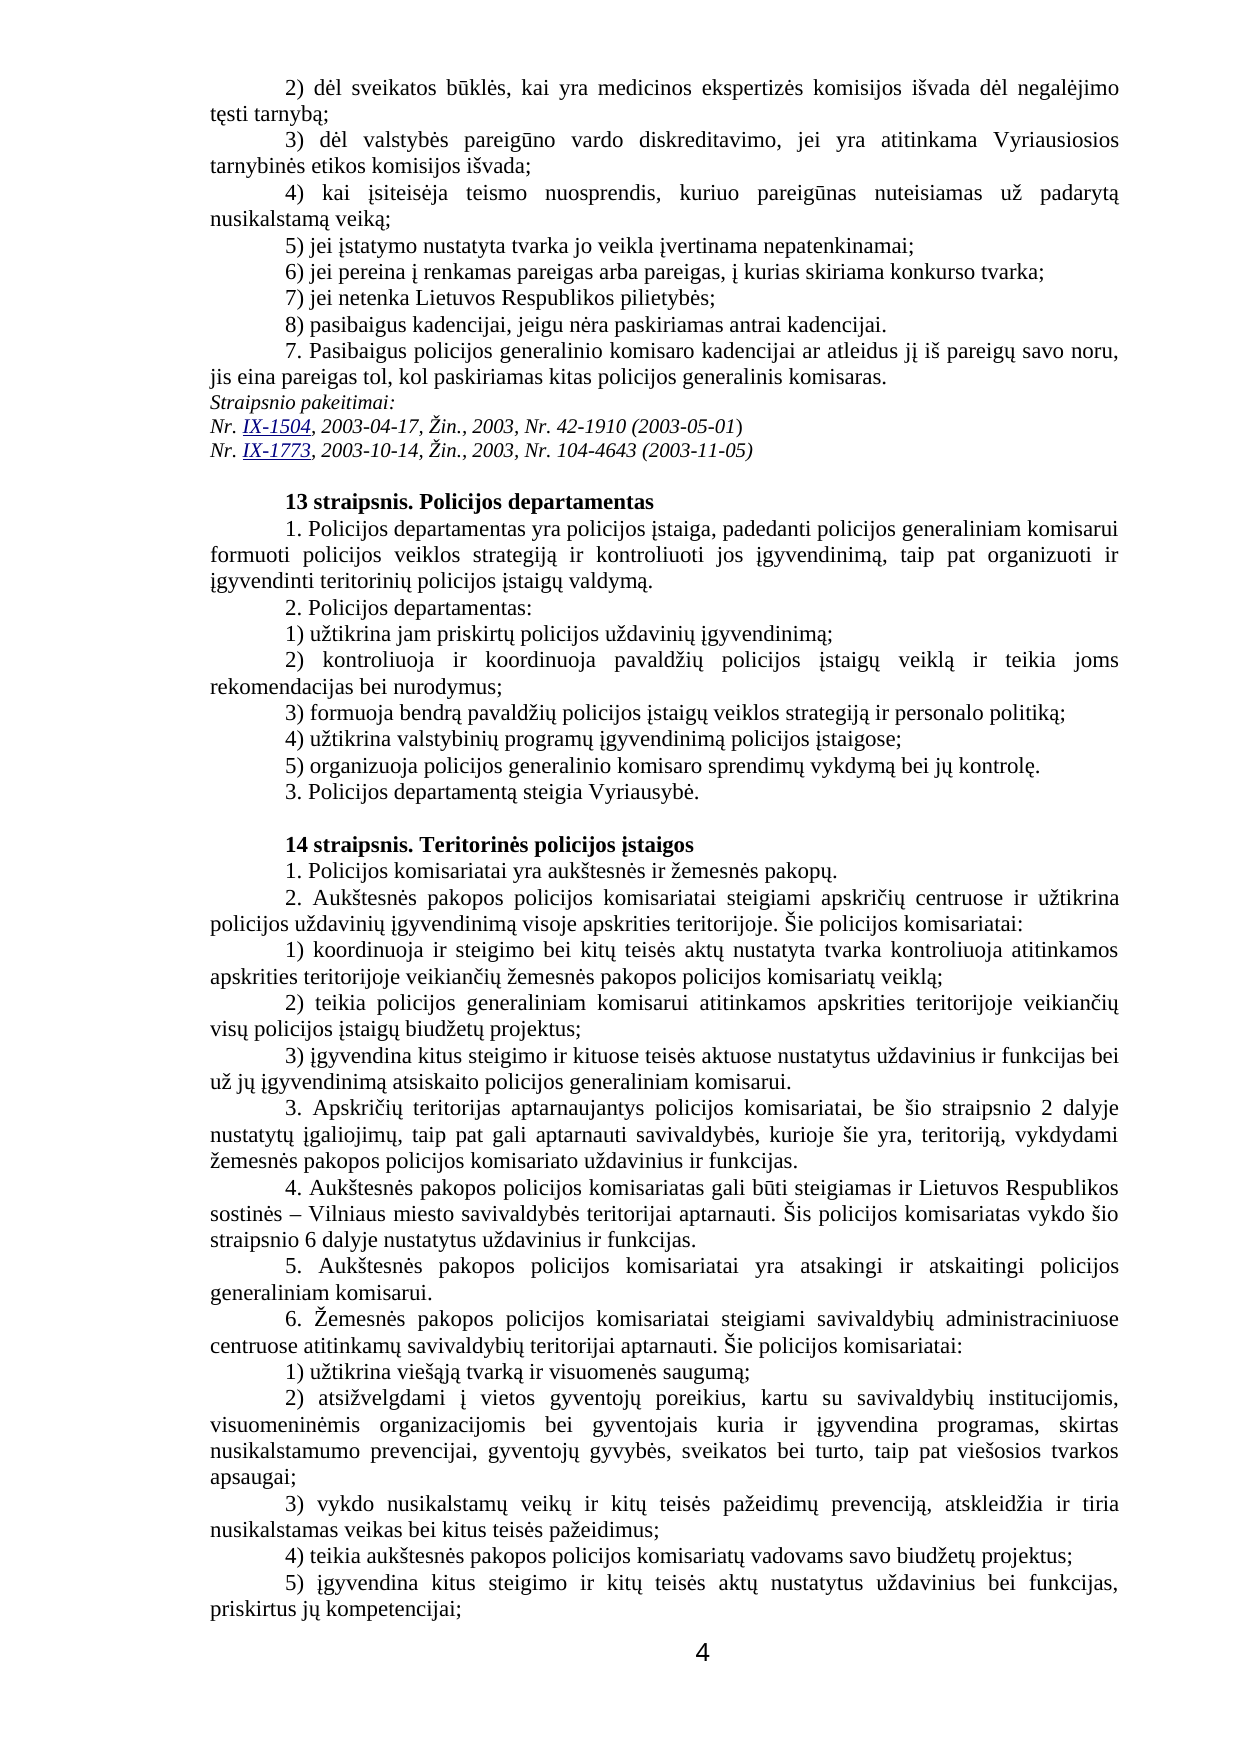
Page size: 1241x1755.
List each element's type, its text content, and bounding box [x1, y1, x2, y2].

text 4) užtikrina valstybinių programų įgyvendinimą policijos įstaigose; [210, 726, 1120, 752]
text 5. Aukštesnės pakopos policijos komisariatai yra atsakingi ir atskaitingi policijos generaliniam komisarui. [210, 1253, 1120, 1305]
text 1) užtikrina viešąją tvarką ir visuomenės saugumą; [210, 1358, 1120, 1384]
text 4) teikia aukštesnės pakopos policijos komisariatų vadovams savo biudžetų projektus; [210, 1542, 1120, 1569]
text 13 straipsnis. Policijos departamentas [210, 488, 1120, 515]
text 8) pasibaigus kadencijai, jeigu nėra paskiriamas antrai kadencijai. [210, 311, 1120, 337]
text 5) jei įstatymo nustatyta tvarka jo veikla įvertinama nepatenkinamai; [210, 232, 1120, 258]
text 14 straipsnis. Teritorinės policijos įstaigos [210, 831, 1120, 857]
text 3) dėl valstybės pareigūno vardo diskreditavimo, jei yra atitinkama Vyriausiosios tarnybinės etikos komisijos išvada; [210, 126, 1120, 179]
text 7) jei netenka Lietuvos Respublikos pilietybės; [210, 284, 1120, 311]
text 6) jei pereina į renkamas pareigas arba pareigas, į kurias skiriama konkurso tvarka; [210, 258, 1120, 284]
text 1. Policijos departamentas yra policijos įstaiga, padedanti policijos generaliniam komisarui formuoti policijos veiklos strategiją ir kontroliuoti jos įgyvendinimą, taip pat organizuoti ir įgyvendinti teritorinių policijos įstaigų valdymą. [210, 515, 1120, 594]
text 3) įgyvendina kitus steigimo ir kituose teisės aktuose nustatytus uždavinius ir funkcijas bei už jų įgyvendinimą atsiskaito policijos generaliniam komisarui. [210, 1042, 1120, 1094]
text 1. Policijos komisariatai yra aukštesnės ir žemesnės pakopų. [210, 857, 1120, 884]
text 4) kai įsiteisėja teismo nuosprendis, kuriuo pareigūnas nuteisiamas už padarytą nusikalstamą veiką; [210, 179, 1120, 232]
text 2. Policijos departamentas: [210, 594, 1120, 620]
text Straipsnio pakeitimai: [210, 390, 1120, 414]
text 7. Pasibaigus policijos generalinio komisaro kadencijai ar atleidus jį iš pareigų savo noru, jis eina pareigas tol, kol paskiriamas kitas policijos generalinis komisaras. [210, 337, 1120, 390]
text 2) teikia policijos generaliniam komisarui atitinkamos apskrities teritorijoje veikiančių visų policijos įstaigų biudžetų projektus; [210, 989, 1120, 1042]
text 5) įgyvendina kitus steigimo ir kitų teisės aktų nustatytus uždavinius bei funkcijas, priskirtus jų kompetencijai; [210, 1569, 1120, 1622]
text 3. Apskričių teritorijas aptarnaujantys policijos komisariatai, be šio straipsnio 2 dalyje nustatytų įgaliojimų, taip pat gali aptarnauti savivaldybės, kurioje šie yra, teritoriją, vykdydami žemesnės pakopos policijos komisariato uždavinius ir funkcijas. [210, 1094, 1120, 1173]
text 3) formuoja bendrą pavaldžių policijos įstaigų veiklos strategiją ir personalo politiką; [210, 699, 1120, 726]
text 1) užtikrina jam priskirtų policijos uždavinių įgyvendinimą; [210, 620, 1120, 646]
text 1) koordinuoja ir steigimo bei kitų teisės aktų nustatyta tvarka kontroliuoja atitinkamos apskrities teritorijoje veikiančių žemesnės pakopos policijos komisariatų veiklą; [210, 936, 1120, 989]
text Nr. IX-1773, 2003-10-14, Žin., 2003, Nr. 104-4643 (2003-11-05) [210, 438, 1120, 462]
text 3) vykdo nusikalstamų veikų ir kitų teisės pažeidimų prevenciją, atskleidžia ir tiria nusikalstamas veikas bei kitus teisės pažeidimus; [210, 1490, 1120, 1542]
text Nr. IX-1504, 2003-04-17, Žin., 2003, Nr. 42-1910 (2003-05-01) [210, 414, 1120, 438]
text 2) atsižvelgdami į vietos gyventojų poreikius, kartu su savivaldybių institucijomis, visuomeninėmis organizacijomis bei gyventojais kuria ir įgyvendina programas, skirtas nusikalstamumo prevencijai, gyventojų gyvybės, sveikatos bei turto, taip pat viešosios tvarkos apsaugai; [210, 1384, 1120, 1490]
text 4. Aukštesnės pakopos policijos komisariatas gali būti steigiamas ir Lietuvos Respublikos sostinės – Vilniaus miesto savivaldybės teritorijai aptarnauti. Šis policijos komisariatas vykdo šio straipsnio 6 dalyje nustatytus uždavinius ir funkcijas. [210, 1173, 1120, 1253]
text 3. Policijos departamentą steigia Vyriausybė. [210, 778, 1120, 804]
text 6. Žemesnės pakopos policijos komisariatai steigiami savivaldybių administraciniuose centruose atitinkamų savivaldybių teritorijai aptarnauti. Šie policijos komisariatai: [210, 1305, 1120, 1358]
text 5) organizuoja policijos generalinio komisaro sprendimų vykdymą bei jų kontrolę. [210, 752, 1120, 778]
text 2) kontroliuoja ir koordinuoja pavaldžių policijos įstaigų veiklą ir teikia joms rekomendacijas bei nurodymus; [210, 646, 1120, 699]
text 2. Aukštesnės pakopos policijos komisariatai steigiami apskričių centruose ir užtikrina policijos uždavinių įgyvendinimą visoje apskrities teritorijoje. Šie policijos komisariatai: [210, 884, 1120, 936]
text 2) dėl sveikatos būklės, kai yra medicinos ekspertizės komisijos išvada dėl negalėjimo tęsti tarnybą; [210, 73, 1120, 126]
